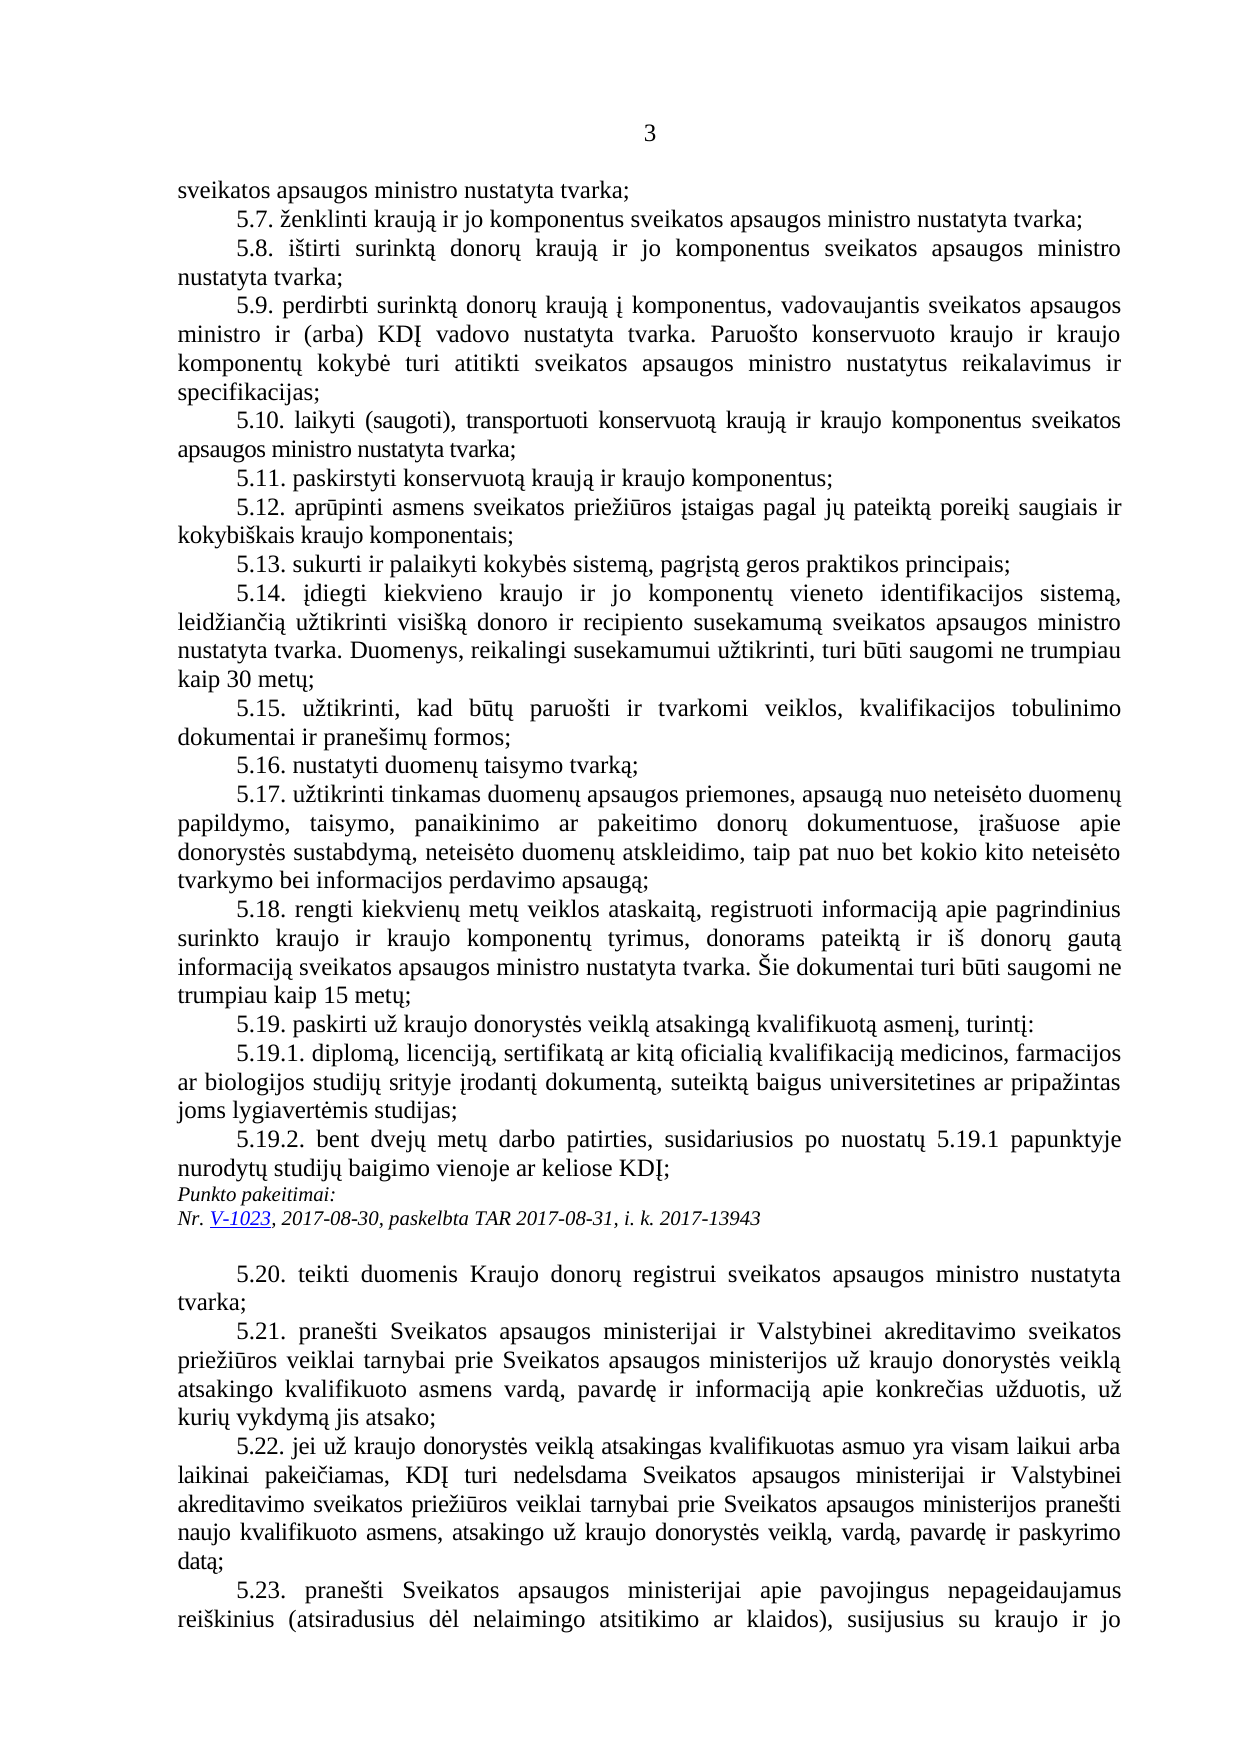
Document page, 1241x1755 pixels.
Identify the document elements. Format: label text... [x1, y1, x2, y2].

text 5.19.1. diplomą, licenciją, sertifikatą ar kitą oficialią kvalifikaciją medicinos, farmacijos ar biologijos studijų srityje įrodantį dokumentą, suteiktą baigus universitetines ar pripažintas joms lygiavertėmis studijas; [177, 1038, 1122, 1124]
text 5.16. nustatyti duomenų taisymo tvarką; [177, 751, 1122, 779]
text 5.10. laikyti (saugoti), transportuoti konservuotą kraują ir kraujo komponentus sveikatos apsaugos ministro nustatyta tvarka; [177, 406, 1122, 463]
text sveikatos apsaugos ministro nustatyta tvarka; [177, 176, 1122, 204]
text 5.21. pranešti Sveikatos apsaugos ministerijai ir Valstybinei akreditavimo sveikatos priežiūros veiklai tarnybai prie Sveikatos apsaugos ministerijos už kraujo donorystės veiklą atsakingo kvalifikuoto asmens vardą, pavardę ir informaciją apie konkrečias užduotis, už kurių vykdymą jis atsako; [177, 1316, 1122, 1431]
text 5.19.2. bent dvejų metų darbo patirties, susidariusios po nuostatų 5.19.1 papunktyje nurodytų studijų baigimo vienoje ar keliose KDĮ; [177, 1124, 1122, 1182]
text 5.9. perdirbti surinktą donorų kraują į komponentus, vadovaujantis sveikatos apsaugos ministro ir (arba) KDĮ vadovo nustatyta tvarka. Paruošto konservuoto kraujo ir kraujo komponentų kokybė turi atitikti sveikatos apsaugos ministro nustatytus reikalavimus ir specifikacijas; [177, 291, 1122, 406]
text Punkto pakeitimai: [177, 1182, 1122, 1206]
text 5.13. sukurti ir palaikyti kokybės sistemą, pagrįstą geros praktikos principais; [177, 549, 1122, 578]
text Nr. V-1023, 2017-08-30, paskelbta TAR 2017-08-31, i. k. 2017-13943 [177, 1206, 1122, 1230]
text 5.17. užtikrinti tinkamas duomenų apsaugos priemones, apsaugą nuo neteisėto duomenų papildymo, taisymo, panaikinimo ar pakeitimo donorų dokumentuose, įrašuose apie donorystės sustabdymą, neteisėto duomenų atskleidimo, taip pat nuo bet kokio kito neteisėto tvarkymo bei informacijos perdavimo apsaugą; [177, 779, 1122, 894]
text 5.20. teikti duomenis Kraujo donorų registrui sveikatos apsaugos ministro nustatyta tvarka; [177, 1259, 1122, 1316]
text 5.14. įdiegti kiekvieno kraujo ir jo komponentų vieneto identifikacijos sistemą, leidžiančią užtikrinti visišką donoro ir recipiento susekamumą sveikatos apsaugos ministro nustatyta tvarka. Duomenys, reikalingi susekamumui užtikrinti, turi būti saugomi ne trumpiau kaip 30 metų; [177, 578, 1122, 693]
text 5.18. rengti kiekvienų metų veiklos ataskaitą, registruoti informaciją apie pagrindinius surinkto kraujo ir kraujo komponentų tyrimus, donorams pateiktą ir iš donorų gautą informaciją sveikatos apsaugos ministro nustatyta tvarka. Šie dokumentai turi būti saugomi ne trumpiau kaip 15 metų; [177, 894, 1122, 1009]
text 5.23. pranešti Sveikatos apsaugos ministerijai apie pavojingus nepageidaujamus reiškinius (atsiradusius dėl nelaimingo atsitikimo ar klaidos), susijusius su kraujo ir jo [177, 1575, 1122, 1632]
text 5.15. užtikrinti, kad būtų paruošti ir tvarkomi veiklos, kvalifikacijos tobulinimo dokumentai ir pranešimų formos; [177, 693, 1122, 751]
text 5.19. paskirti už kraujo donorystės veiklą atsakingą kvalifikuotą asmenį, turintį: [177, 1009, 1122, 1038]
text 5.12. aprūpinti asmens sveikatos priežiūros įstaigas pagal jų pateiktą poreikį saugiais ir kokybiškais kraujo komponentais; [177, 492, 1122, 549]
text 5.22. jei už kraujo donorystės veiklą atsakingas kvalifikuotas asmuo yra visam laikui arba laikinai pakeičiamas, KDĮ turi nedelsdama Sveikatos apsaugos ministerijai ir Valstybinei akreditavimo sveikatos priežiūros veiklai tarnybai prie Sveikatos apsaugos ministerijos pranešti naujo kvalifikuoto asmens, atsakingo už kraujo donorystės veiklą, vardą, pavardę ir paskyrimo datą; [177, 1431, 1122, 1575]
text 5.11. paskirstyti konservuotą kraują ir kraujo komponentus; [177, 463, 1122, 492]
text 5.7. ženklinti kraują ir jo komponentus sveikatos apsaugos ministro nustatyta tvarka; [177, 204, 1122, 233]
text 5.8. ištirti surinktą donorų kraują ir jo komponentus sveikatos apsaugos ministro nustatyta tvarka; [177, 233, 1122, 291]
